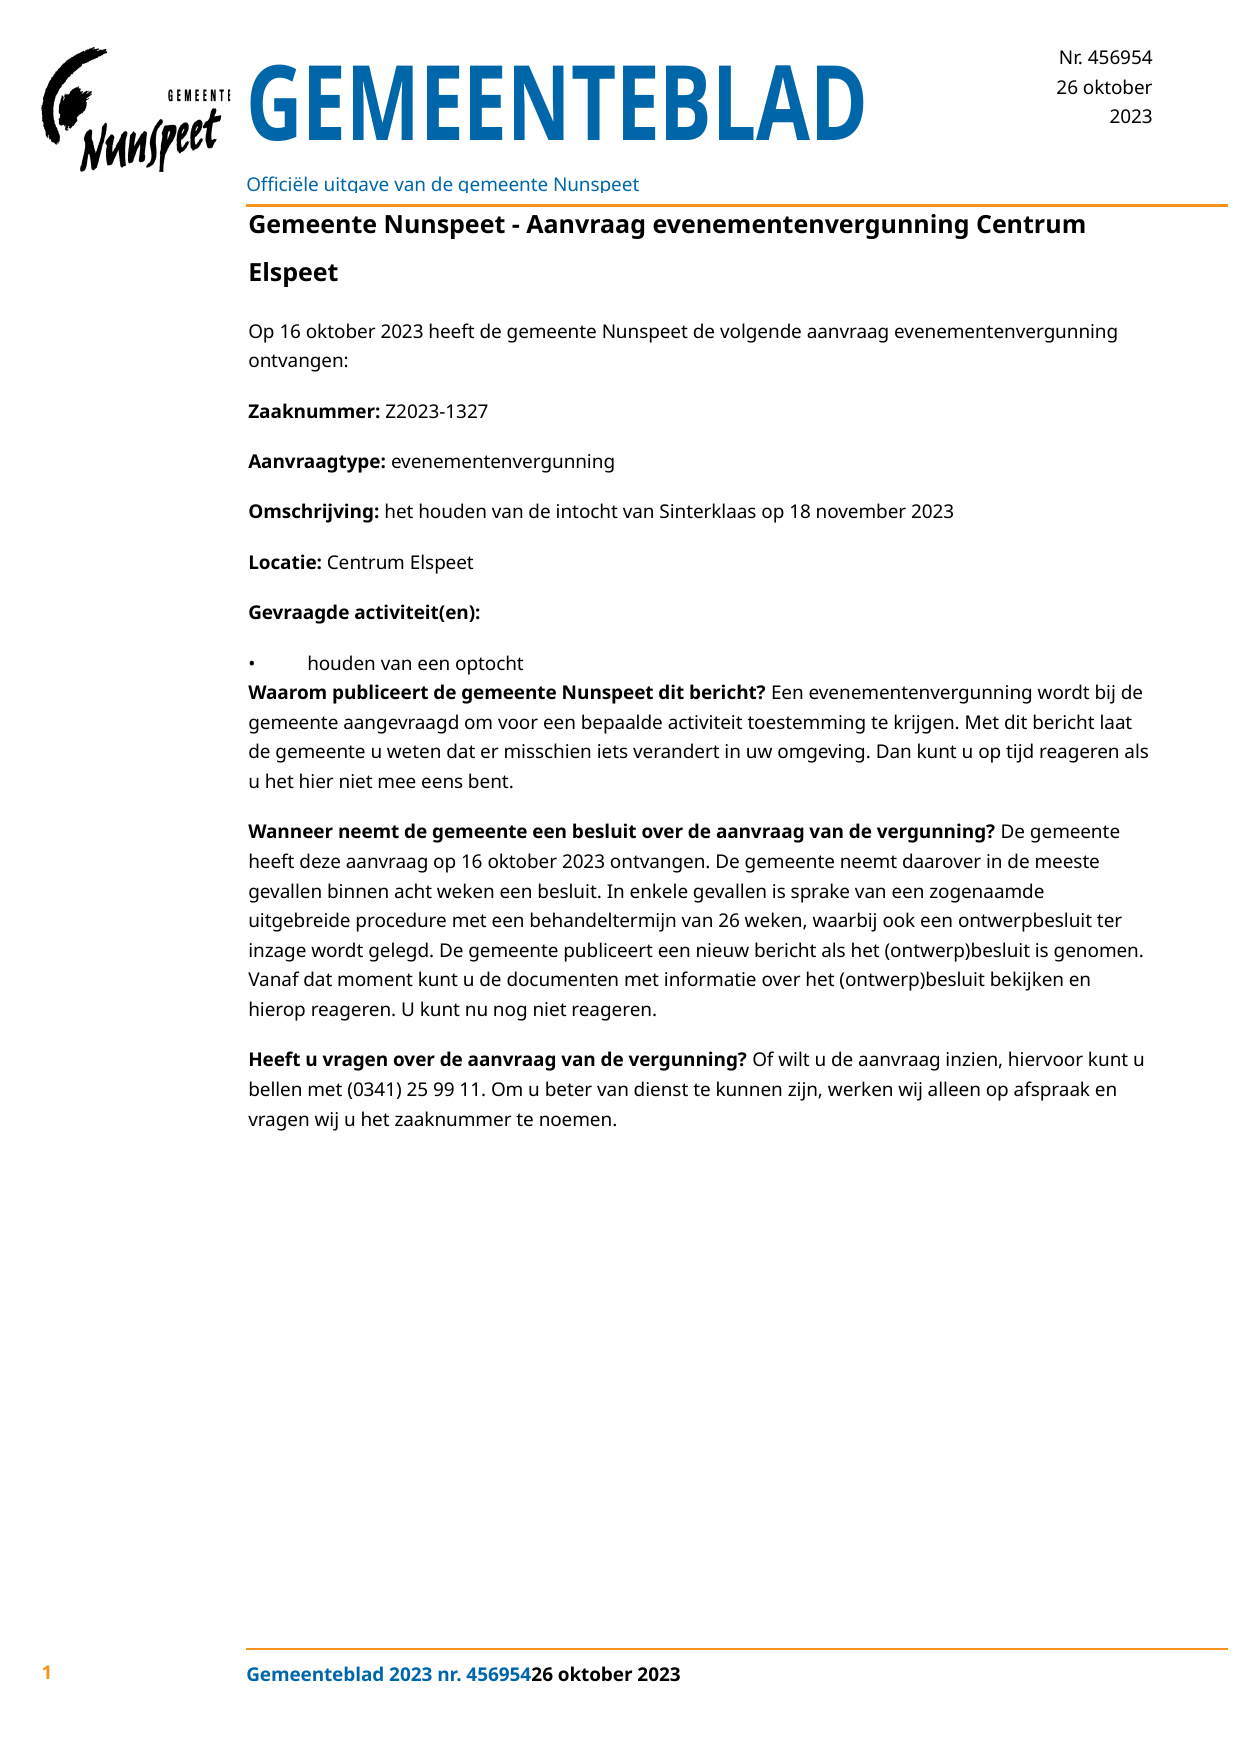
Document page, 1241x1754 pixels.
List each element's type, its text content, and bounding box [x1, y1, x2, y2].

text Waarom publiceert de gemeente Nunspeet dit bericht? Een evenementenvergunning wordt bij de gemeente aangevraagd om voor een bepaalde activiteit toestemming te krijgen. Met dit bericht laat de gemeente u weten dat er misschien iets verandert in uw omgeving. Dan kunt u op tijd reageren als u het hier niet mee eens bent. [248, 679, 1152, 794]
text Locatie: Centrum Elspeet [248, 549, 1152, 575]
picture [41, 47, 231, 172]
text Aanvraagtype: evenementenvergunning [248, 448, 1152, 474]
text Gevraagde activiteit(en): [248, 599, 1152, 625]
text Omschrijving: het houden van de intocht van Sinterklaas op 18 november 2023 [248, 499, 1152, 524]
text Heeft u vragen over de aanvraag van de vergunning? Of wilt u de aanvraag inzien, hiervoor kunt u bellen met (0341) 25 99 11. Om u beter van dienst te kunnen zijn, werken wij alleen op afspraak en vragen wij u het zaaknummer te noemen. [248, 1047, 1152, 1132]
text Op 16 oktober 2023 heeft de gemeente Nunspeet de volgende aanvraag evenementenvergunning ontvangen: [248, 318, 1152, 373]
text Zaaknummer: Z2023-1327 [248, 398, 1152, 424]
list houden van een optocht [248, 650, 1152, 676]
text Gemeente Nunspeet - Aanvraag evenementenvergunning Centrum Elspeet [248, 207, 1152, 288]
text Wanneer neemt de gemeente een besluit over de aanvraag van de vergunning? De gemeente heeft deze aanvraag op 16 oktober 2023 ontvangen. De gemeente neemt daarover in de meeste gevallen binnen acht weken een besluit. In enkele gevallen is sprake van een zogenaamde uitgebreide procedure met een behandeltermijn van 26 weken, waarbij ook een ontwerpbesluit ter inzage wordt gelegd. De gemeente publiceert een nieuw bericht als het (ontwerp)besluit is genomen. Vanaf dat moment kunt u de documenten met informatie over het (ontwerp)besluit bekijken en hierop reageren. U kunt nu nog niet reageren. [248, 819, 1152, 1022]
